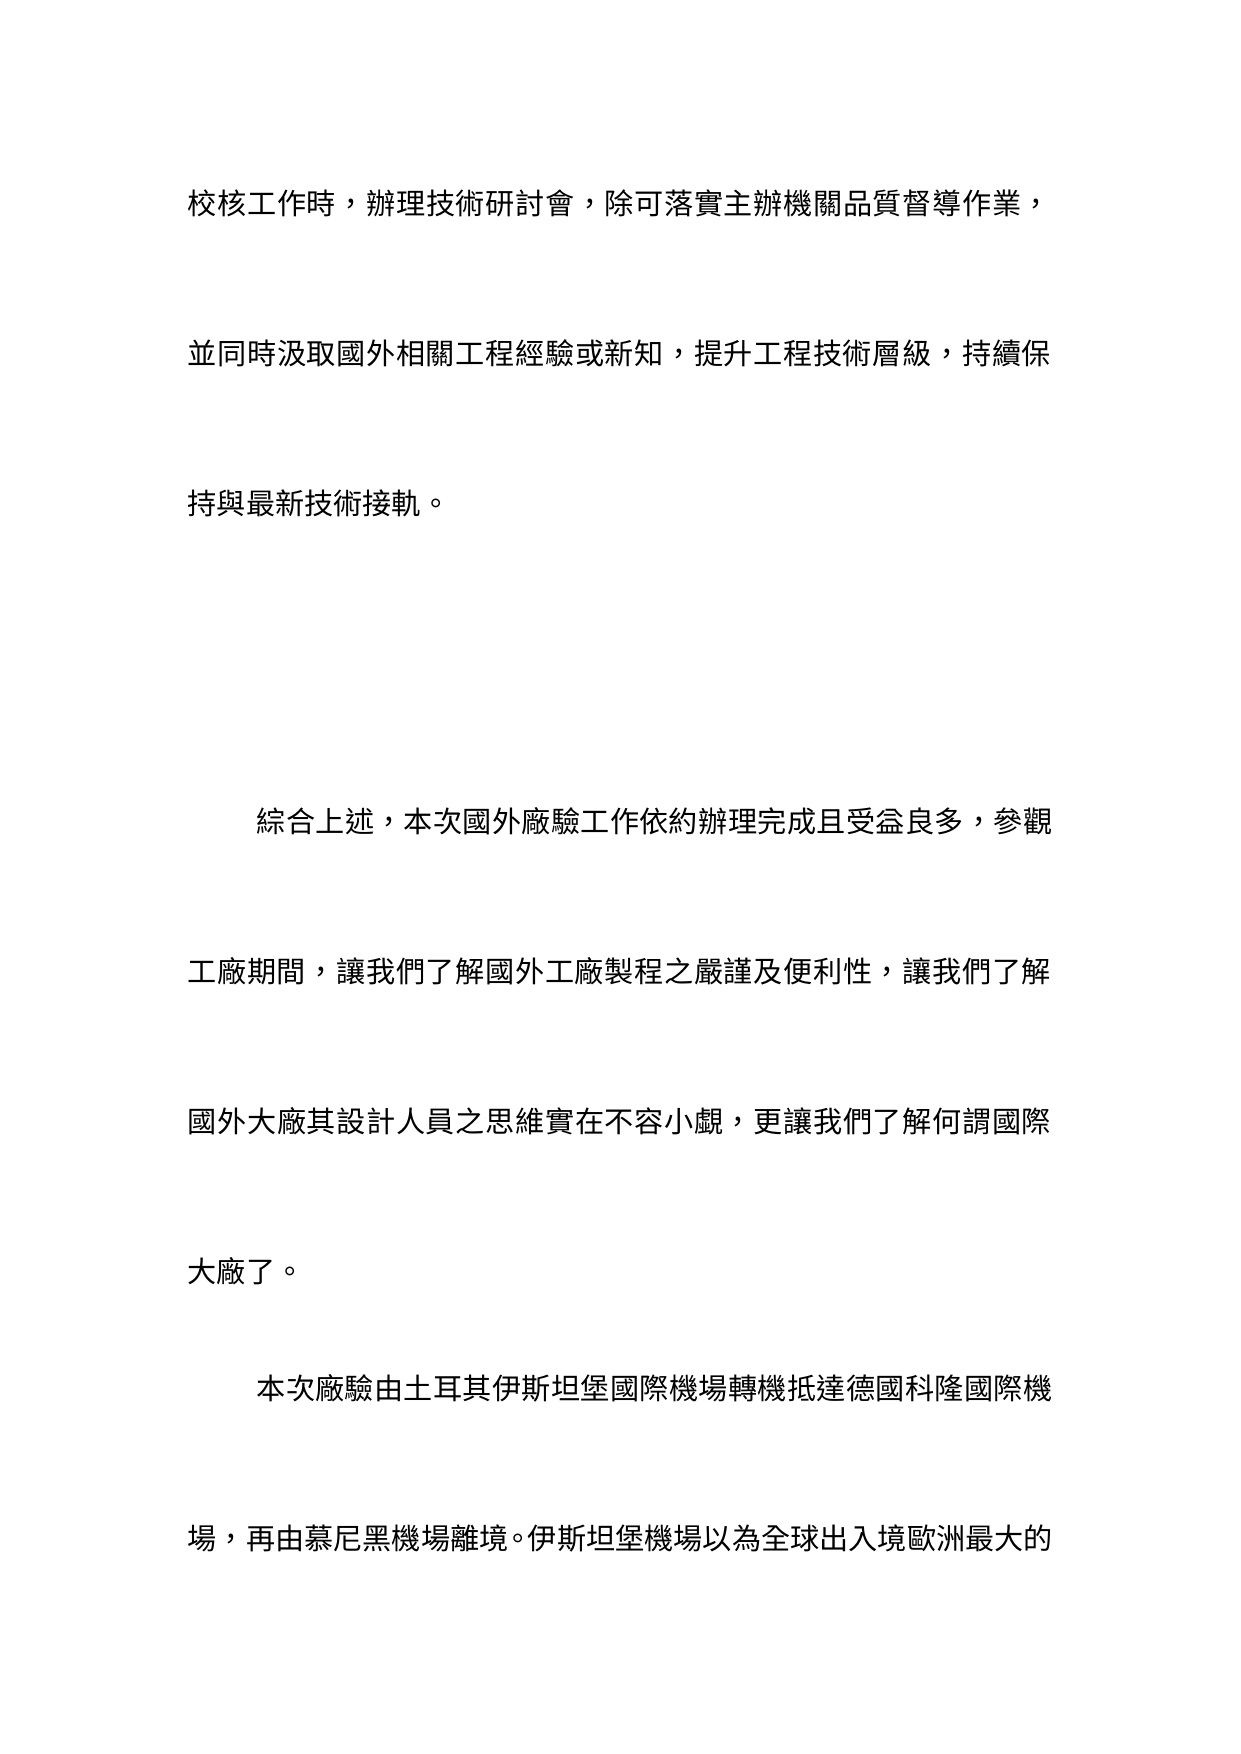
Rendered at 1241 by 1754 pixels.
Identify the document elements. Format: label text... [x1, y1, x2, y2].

text 綜合上述，本次國外廠驗工作依約辦理完成且受益良多，參觀工廠期間，讓我們了解國外工廠製程之嚴謹及便利性，讓我們了解國外大廠其設計人員之思維實在不容小覷，更讓我們了解何謂國際大廠了。 [187, 782, 1053, 1307]
text 校核工作時，辦理技術研討會，除可落實主辦機關品質督導作業，並同時汲取國外相關工程經驗或新知，提升工程技術層級，持續保持與最新技術接軌。 [187, 164, 1053, 539]
text 本次廠驗由土耳其伊斯坦堡國際機場轉機抵達德國科隆國際機場，再由慕尼黑機場離境。伊斯坦堡機場以為全球出入境歐洲最大的 [187, 1349, 1053, 1574]
